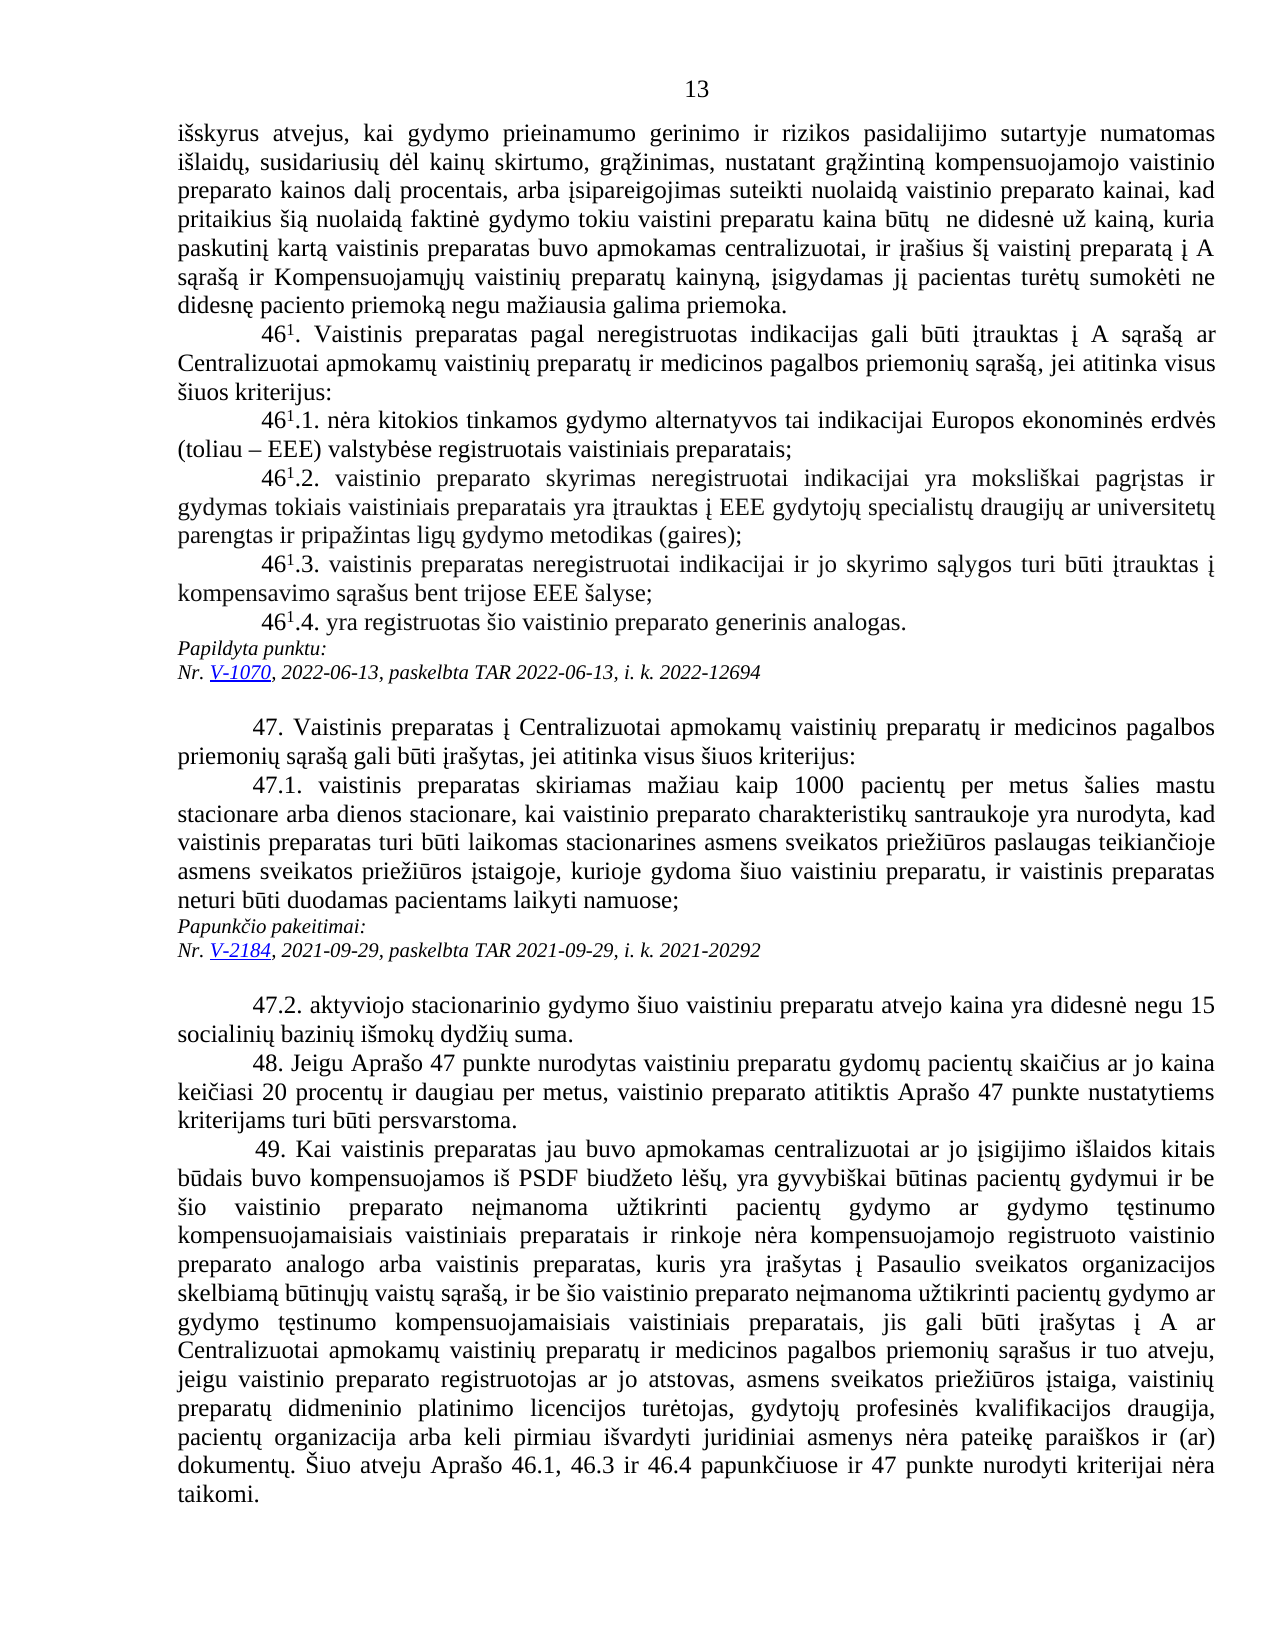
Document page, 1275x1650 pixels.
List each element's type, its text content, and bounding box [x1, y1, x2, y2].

text 48. Jeigu Aprašo 47 punkte nurodytas vaistiniu preparatu gydomų pacientų skaičius ar jo kaina keičiasi 20 procentų ir daugiau per metus, vaistinio preparato atitiktis Aprašo 47 punkte nustatytiems kriterijams turi būti persvarstoma. [177, 1048, 1216, 1134]
text 49. Kai vaistinis preparatas jau buvo apmokamas centralizuotai ar jo įsigijimo išlaidos kitais būdais buvo kompensuojamos iš PSDF biudžeto lėšų, yra gyvybiškai būtinas pacientų gydymui ir be šio vaistinio preparato neįmanoma užtikrinti pacientų gydymo ar gydymo tęstinumo kompensuojamaisiais vaistiniais preparatais ir rinkoje nėra kompensuojamojo registruoto vaistinio preparato analogo arba vaistinis preparatas, kuris yra įrašytas į Pasaulio sveikatos organizacijos skelbiamą būtinųjų vaistų sąrašą, ir be šio vaistinio preparato neįmanoma užtikrinti pacientų gydymo ar gydymo tęstinumo kompensuojamaisiais vaistiniais preparatais, jis gali būti įrašytas į A ar Centralizuotai apmokamų vaistinių preparatų ir medicinos pagalbos priemonių sąrašus ir tuo atveju, jeigu vaistinio preparato registruotojas ar jo atstovas, asmens sveikatos priežiūros įstaiga, vaistinių preparatų didmeninio platinimo licencijos turėtojas, gydytojų profesinės kvalifikacijos draugija, pacientų organizacija arba keli pirmiau išvardyti juridiniai asmenys nėra pateikę paraiškos ir (ar) dokumentų. Šiuo atveju Aprašo 46.1, 46.3 ir 46.4 papunkčiuose ir 47 punkte nurodyti kriterijai nėra taikomi. [177, 1134, 1216, 1508]
text Nr. V-2184, 2021-09-29, paskelbta TAR 2021-09-29, i. k. 2021-20292 [177, 938, 1216, 962]
text Papildyta punktu: [177, 636, 1216, 660]
text Nr. V-1070, 2022-06-13, paskelbta TAR 2022-06-13, i. k. 2022-12694 [177, 660, 1216, 684]
text 47.2. aktyviojo stacionarinio gydymo šiuo vaistiniu preparatu atvejo kaina yra didesnė negu 15 socialinių bazinių išmokų dydžių suma. [177, 991, 1216, 1048]
text 47.1. vaistinis preparatas skiriamas mažiau kaip 1000 pacientų per metus šalies mastu stacionare arba dienos stacionare, kai vaistinio preparato charakteristikų santraukoje yra nurodyta, kad vaistinis preparatas turi būti laikomas stacionarines asmens sveikatos priežiūros paslaugas teikiančioje asmens sveikatos priežiūros įstaigoje, kurioje gydoma šiuo vaistiniu preparatu, ir vaistinis preparatas neturi būti duodamas pacientams laikyti namuose; [177, 770, 1216, 914]
text 461.3. vaistinis preparatas neregistruotai indikacijai ir jo skyrimo sąlygos turi būti įtrauktas į kompensavimo sąrašus bent trijose EEE šalyse; [177, 549, 1216, 607]
text 461.2. vaistinio preparato skyrimas neregistruotai indikacijai yra moksliškai pagrįstas ir gydymas tokiais vaistiniais preparatais yra įtrauktas į EEE gydytojų specialistų draugijų ar universitetų parengtas ir pripažintas ligų gydymo metodikas (gaires); [177, 463, 1216, 549]
text 461. Vaistinis preparatas pagal neregistruotas indikacijas gali būti įtrauktas į A sąrašą ar Centralizuotai apmokamų vaistinių preparatų ir medicinos pagalbos priemonių sąrašą, jei atitinka visus šiuos kriterijus: [177, 319, 1216, 406]
text 461.1. nėra kitokios tinkamos gydymo alternatyvos tai indikacijai Europos ekonominės erdvės (toliau – EEE) valstybėse registruotais vaistiniais preparatais; [177, 406, 1216, 463]
text Papunkčio pakeitimai: [177, 914, 1216, 938]
text išskyrus atvejus, kai gydymo prieinamumo gerinimo ir rizikos pasidalijimo sutartyje numatomas išlaidų, susidariusių dėl kainų skirtumo, grąžinimas, nustatant grąžintiną kompensuojamojo vaistinio preparato kainos dalį procentais, arba įsipareigojimas suteikti nuolaidą vaistinio preparato kainai, kad pritaikius šią nuolaidą faktinė gydymo tokiu vaistini preparatu kaina būtų ne didesnė už kainą, kuria paskutinį kartą vaistinis preparatas buvo apmokamas centralizuotai, ir įrašius šį vaistinį preparatą į A sąrašą ir Kompensuojamųjų vaistinių preparatų kainyną, įsigydamas jį pacientas turėtų sumokėti ne didesnę paciento priemoką negu mažiausia galima priemoka. [177, 118, 1216, 319]
text 47. Vaistinis preparatas į Centralizuotai apmokamų vaistinių preparatų ir medicinos pagalbos priemonių sąrašą gali būti įrašytas, jei atitinka visus šiuos kriterijus: [177, 712, 1216, 770]
text 461.4. yra registruotas šio vaistinio preparato generinis analogas. [177, 607, 1216, 636]
